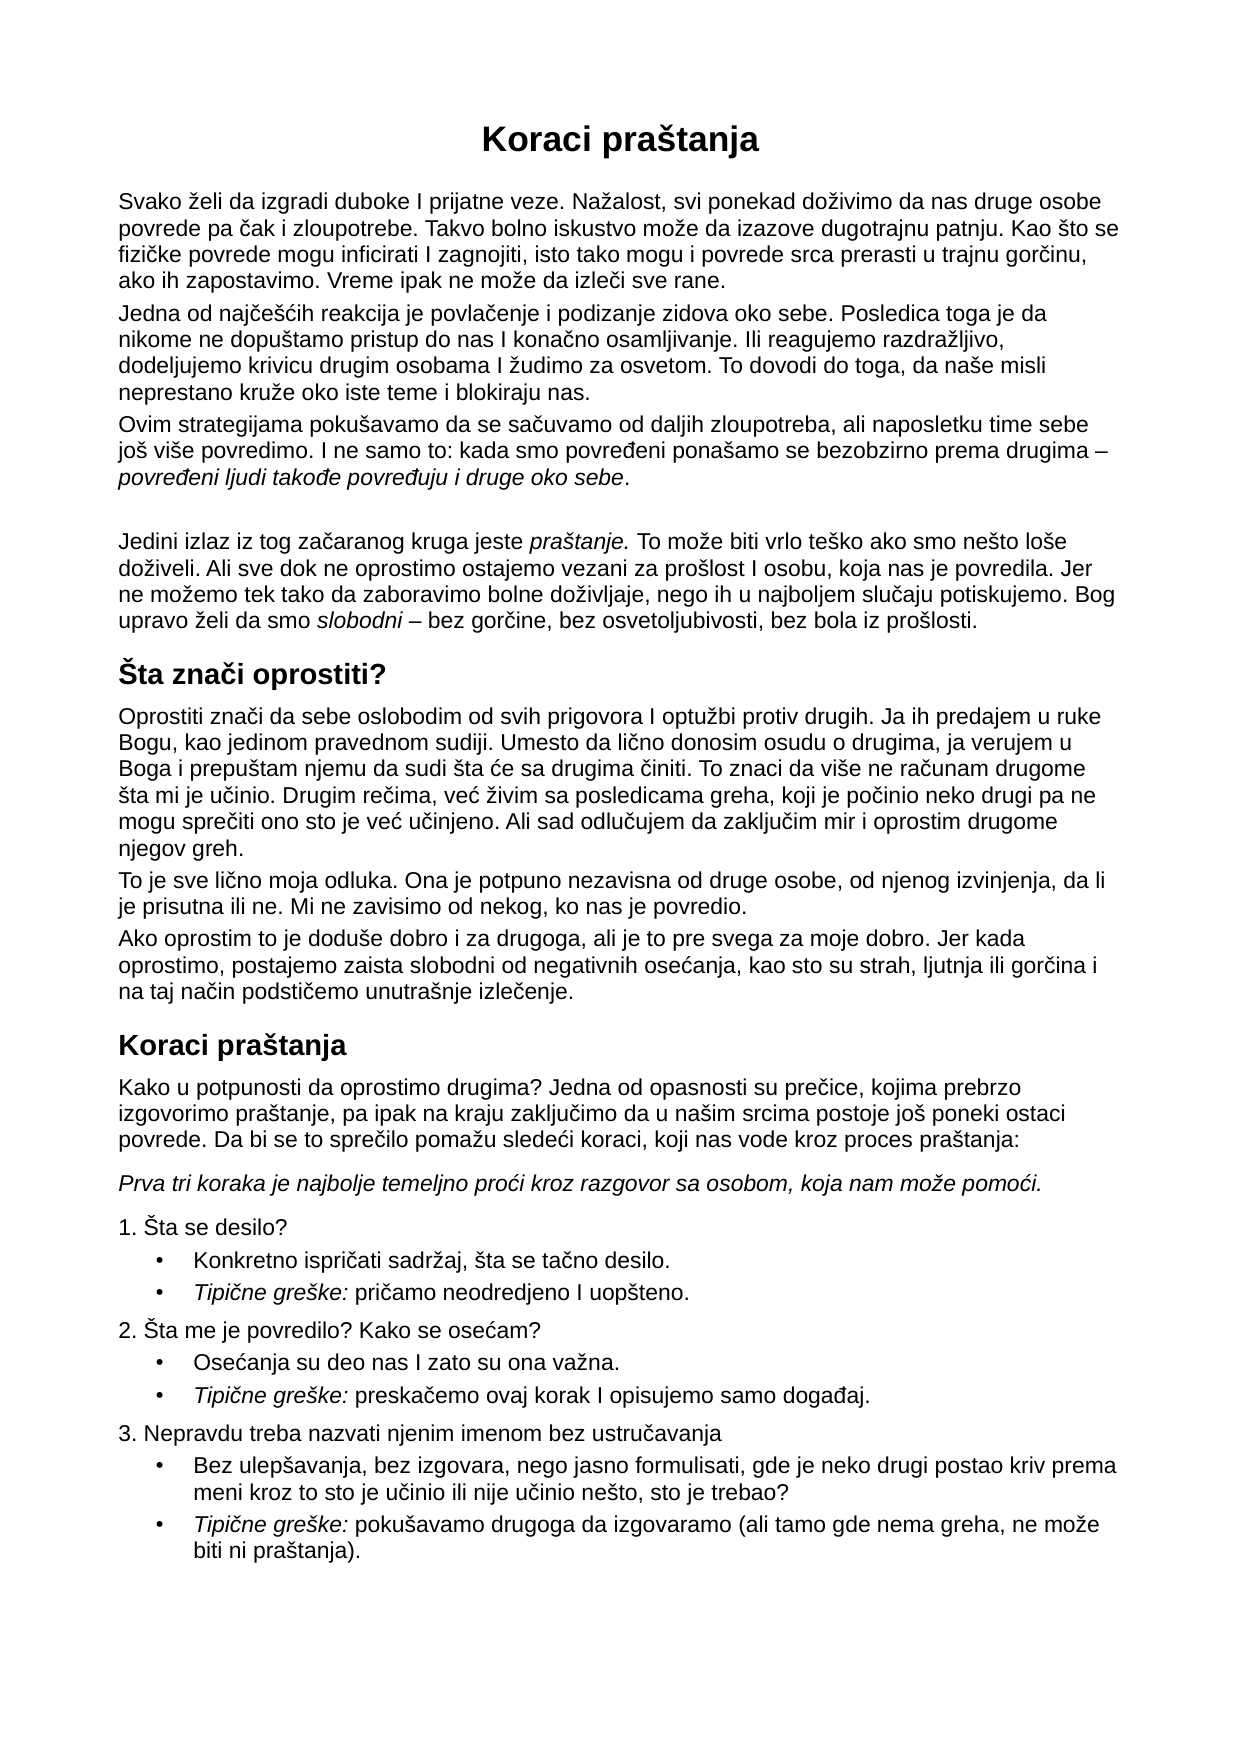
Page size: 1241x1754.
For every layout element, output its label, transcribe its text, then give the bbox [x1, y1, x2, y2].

list Konkretno ispričati sadržaj, šta se tačno desilo. [156, 1247, 1122, 1273]
text Svako želi da izgradi duboke I prijatne veze. Nažalost, svi ponekad doživimo da nas druge osobe povrede pa čak i zloupotrebe. Takvo bolno iskustvo može da izazove dugotrajnu patnju. Kao što se fizičke povrede mogu inficirati I zagnojiti, isto tako mogu i povrede srca prerasti u trajnu gorčinu, ako ih zapostavimo. Vreme ipak ne može da izleči sve rane. [118, 188, 1122, 294]
subtitle 2. Šta me je povredilo? Kako se osećam? [118, 1317, 1122, 1343]
list Bez ulepšavanja, bez izgovara, nego jasno formulisati, gde je neko drugi postao kriv prema meni kroz to sto je učinio ili nije učinio nešto, sto je trebao? [156, 1452, 1122, 1505]
list Osećanja su deo nas I zato su ona važna. [156, 1349, 1122, 1376]
text To je sve lično moja odluka. Ona je potpuno nezavisna od druge osobe, od njenog izvinjenja, da li je prisutna ili ne. Mi ne zavisimo od nekog, ko nas je povredio. [118, 867, 1122, 919]
subtitle Koraci praštanja [118, 1028, 1122, 1062]
list Tipične greške: pokušavamo drugoga da izgovaramo (ali tamo gde nema greha, ne može biti ni praštanja). [156, 1511, 1122, 1563]
text Prva tri koraka je najbolje temeljno proći kroz razgovor sa osobom, koja nam može pomoći. [118, 1170, 1122, 1197]
text Ako oprostim to je doduše dobro i za drugoga, ali je to pre svega za moje dobro. Jer kada oprostimo, postajemo zaista slobodni od negativnih osećanja, kao sto su strah, ljutnja ili gorčina i na taj način podstičemo unutrašnje izlečenje. [118, 925, 1122, 1004]
subtitle Koraci praštanja [118, 118, 1122, 159]
text Kako u potpunosti da oprostimo drugima? Jedna od opasnosti su prečice, kojima prebrzo izgovorimo praštanje, pa ipak na kraju zaključimo da u našim srcima postoje još poneki ostaci povrede. Da bi se to sprečilo pomažu sledeći koraci, koji nas vode kroz proces praštanja: [118, 1073, 1122, 1152]
text Oprostiti znači da sebe oslobodim od svih prigovora I optužbi protiv drugih. Ja ih predajem u ruke Bogu, kao jedinom pravednom sudiji. Umesto da lično donosim osudu o drugima, ja verujem u Boga i prepuštam njemu da sudi šta će sa drugima činiti. To znaci da više ne računam drugome šta mi je učinio. Drugim rečima, već živim sa posledicama greha, koji je počinio neko drugi pa ne mogu sprečiti ono sto je već učinjeno. Ali sad odlučujem da zaključim mir i oprostim drugome njegov greh. [118, 703, 1122, 861]
subtitle Šta znači oprostiti? [118, 657, 1122, 691]
list Tipične greške: preskačemo ovaj korak I opisujemo samo događaj. [156, 1382, 1122, 1408]
list Tipične greške: pričamo neodredjeno I uopšteno. [156, 1279, 1122, 1305]
text Jedna od najčešćih reakcija je povlačenje i podizanje zidova oko sebe. Posledica toga je da nikome ne dopuštamo pristup do nas I konačno osamljivanje. Ili reagujemo razdražljivo, dodeljujemo krivicu drugim osobama I žudimo za osvetom. To dovodi do toga, da naše misli neprestano kruže oko iste teme i blokiraju nas. [118, 300, 1122, 405]
text Ovim strategijama pokušavamo da se sačuvamo od daljih zloupotreba, ali naposletku time sebe još više povredimo. I ne samo to: kada smo povređeni ponašamo se bezobzirno prema drugima – povređeni ljudi takođe povređuju i druge oko sebe. [118, 411, 1122, 490]
text Jedini izlaz iz tog začaranog kruga jeste praštanje. To može biti vrlo teško ako smo nešto loše doživeli. Ali sve dok ne oprostimo ostajemo vezani za prošlost I osobu, koja nas je povredila. Jer ne možemo tek tako da zaboravimo bolne doživljaje, nego ih u najboljem slučaju potiskujemo. Bog upravo želi da smo slobodni – bez gorčine, bez osvetoljubivosti, bez bola iz prošlosti. [118, 528, 1122, 634]
subtitle 1. Šta se desilo? [118, 1214, 1122, 1241]
subtitle 3. Nepravdu treba nazvati njenim imenom bez ustručavanja [118, 1420, 1122, 1446]
